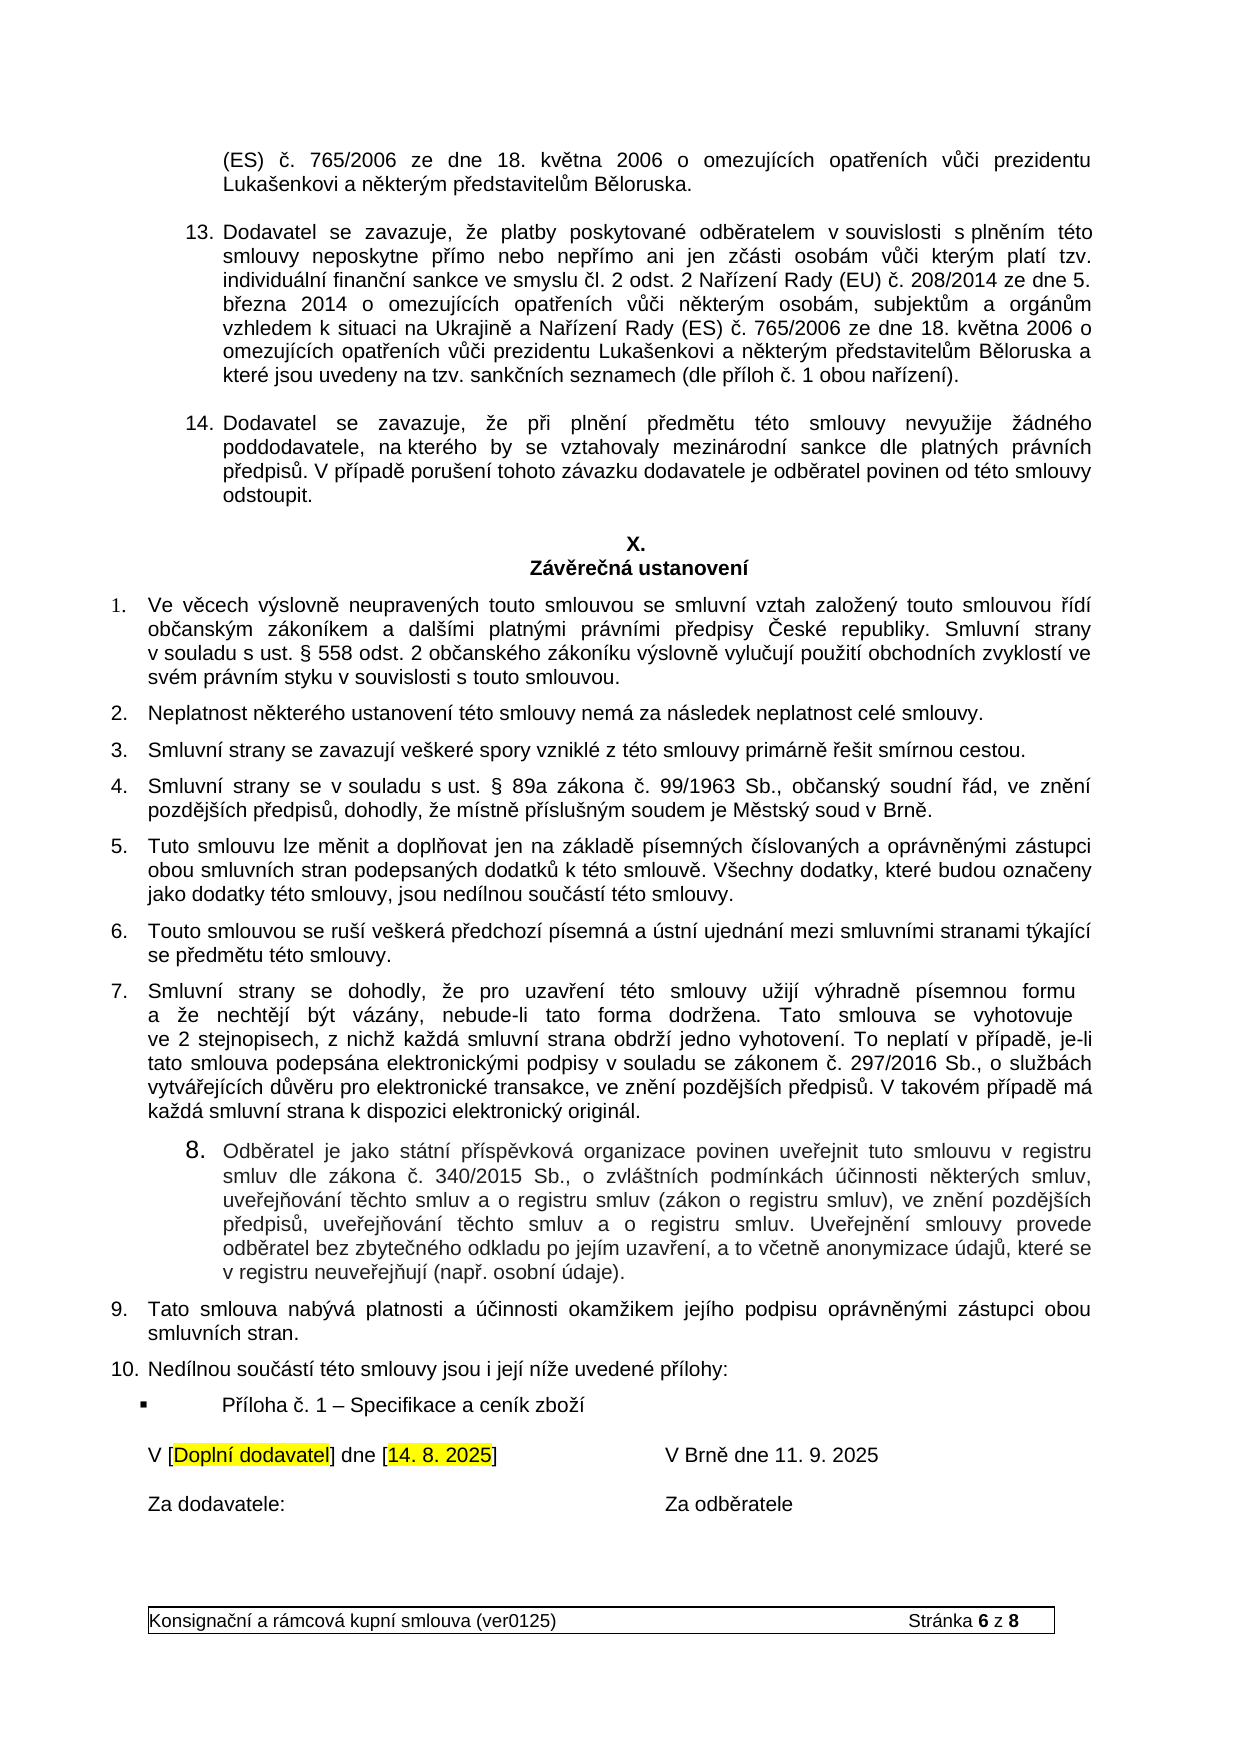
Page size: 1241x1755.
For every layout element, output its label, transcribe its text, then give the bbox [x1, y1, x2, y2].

list Tato smlouva nabývá platnosti a účinnosti okamžikem jejího podpisu oprávněnými zástupci obou smluvních stran. [111, 1296, 1093, 1344]
text Za dodavatele: Za odběratele [148, 1491, 1093, 1515]
list Ve věcech výslovně neupravených touto smlouvou se smluvní vztah založený touto smlouvou řídí občanským zákoníkem a dalšími platnými právními předpisy České republiky. Smluvní strany v souladu s ust. § 558 odst. 2 občanského zákoníku výslovně vylučují použití obchodních zvyklostí ve svém právním styku v souvislosti s touto smlouvou. [111, 592, 1093, 688]
list Smluvní strany se v souladu s ust. § 89a zákona č. 99/1963 Sb., občanský soudní řád, ve znění pozdějších předpisů, dohodly, že místně příslušným soudem je Městský soud v Brně. [111, 774, 1093, 822]
list Neplatnost některého ustanovení této smlouvy nemá za následek neplatnost celé smlouvy. [111, 701, 1093, 725]
list Tuto smlouvu lze měnit a doplňovat jen na základě písemných číslovaných a oprávněnými zástupci obou smluvních stran podepsaných dodatků k této smlouvě. Všechny dodatky, které budou označeny jako dodatky této smlouvy, jsou nedílnou součástí této smlouvy. [111, 834, 1093, 906]
list Příloha č. 1 – Specifikace a ceník zboží [139, 1393, 1093, 1417]
list Touto smlouvou se ruší veškerá předchozí písemná a ústní ujednání mezi smluvními stranami týkající se předmětu této smlouvy. [111, 919, 1093, 967]
list Dodavatel se zavazuje, že platby poskytované odběratelem v souvislosti s plněním této smlouvy neposkytne přímo nebo nepřímo ani jen zčásti osobám vůči kterým platí tzv. individuální finanční sankce ve smyslu čl. 2 odst. 2 Nařízení Rady (EU) č. 208/2014 ze dne 5. března 2014 o omezujících opatřeních vůči některým osobám, subjektům a orgánům vzhledem k situaci na Ukrajině a Nařízení Rady (ES) č. 765/2006 ze dne 18. května 2006 o omezujících opatřeních vůči prezidentu Lukašenkovi a některým představitelům Běloruska a které jsou uvedeny na tzv. sankčních seznamech (dle příloh č. 1 obou nařízení). [185, 219, 1093, 387]
list Smluvní strany se zavazují veškeré spory vzniklé z této smlouvy primárně řešit smírnou cestou. [111, 737, 1093, 761]
text Závěrečná ustanovení [185, 556, 1093, 580]
list Dodavatel se zavazuje, že při plnění předmětu této smlouvy nevyužije žádného poddodavatele, na kterého by se vztahovaly mezinárodní sankce dle platných právních předpisů. V případě porušení tohoto závazku dodavatele je odběratel povinen od této smlouvy odstoupit. [185, 411, 1093, 507]
text X. [185, 532, 1093, 556]
list (ES) č. 765/2006 ze dne 18. května 2006 o omezujících opatřeních vůči prezidentu Lukašenkovi a některým představitelům Běloruska. [185, 148, 1093, 196]
list Odběratel je jako státní příspěvková organizace povinen uveřejnit tuto smlouvu v registru smluv dle zákona č. 340/2015 Sb., o zvláštních podmínkách účinnosti některých smluv, uveřejňování těchto smluv a o registru smluv (zákon o registru smluv), ve znění pozdějších předpisů, uveřejňování těchto smluv a o registru smluv. Uveřejnění smlouvy provede odběratel bez zbytečného odkladu po jejím uzavření, a to včetně anonymizace údajů, které se v registru neuveřejňují (např. osobní údaje). [185, 1135, 1093, 1284]
text V [Doplní dodavatel] dne [14. 8. 2025] V Brně dne 11. 9. 2025 [148, 1442, 1093, 1466]
list Smluvní strany se dohodly, že pro uzavření této smlouvy užijí výhradně písemnou formu a že nechtějí být vázány, nebude-li tato forma dodržena. Tato smlouva se vyhotovuje ve 2 stejnopisech, z nichž každá smluvní strana obdrží jedno vyhotovení. To neplatí v případě, je-li tato smlouva podepsána elektronickými podpisy v souladu se zákonem č. 297/2016 Sb., o službách vytvářejících důvěru pro elektronické transakce, ve znění pozdějších předpisů. V takovém případě má každá smluvní strana k dispozici elektronický originál. [111, 979, 1093, 1123]
list Nedílnou součástí této smlouvy jsou i její níže uvedené přílohy: [111, 1357, 1093, 1381]
